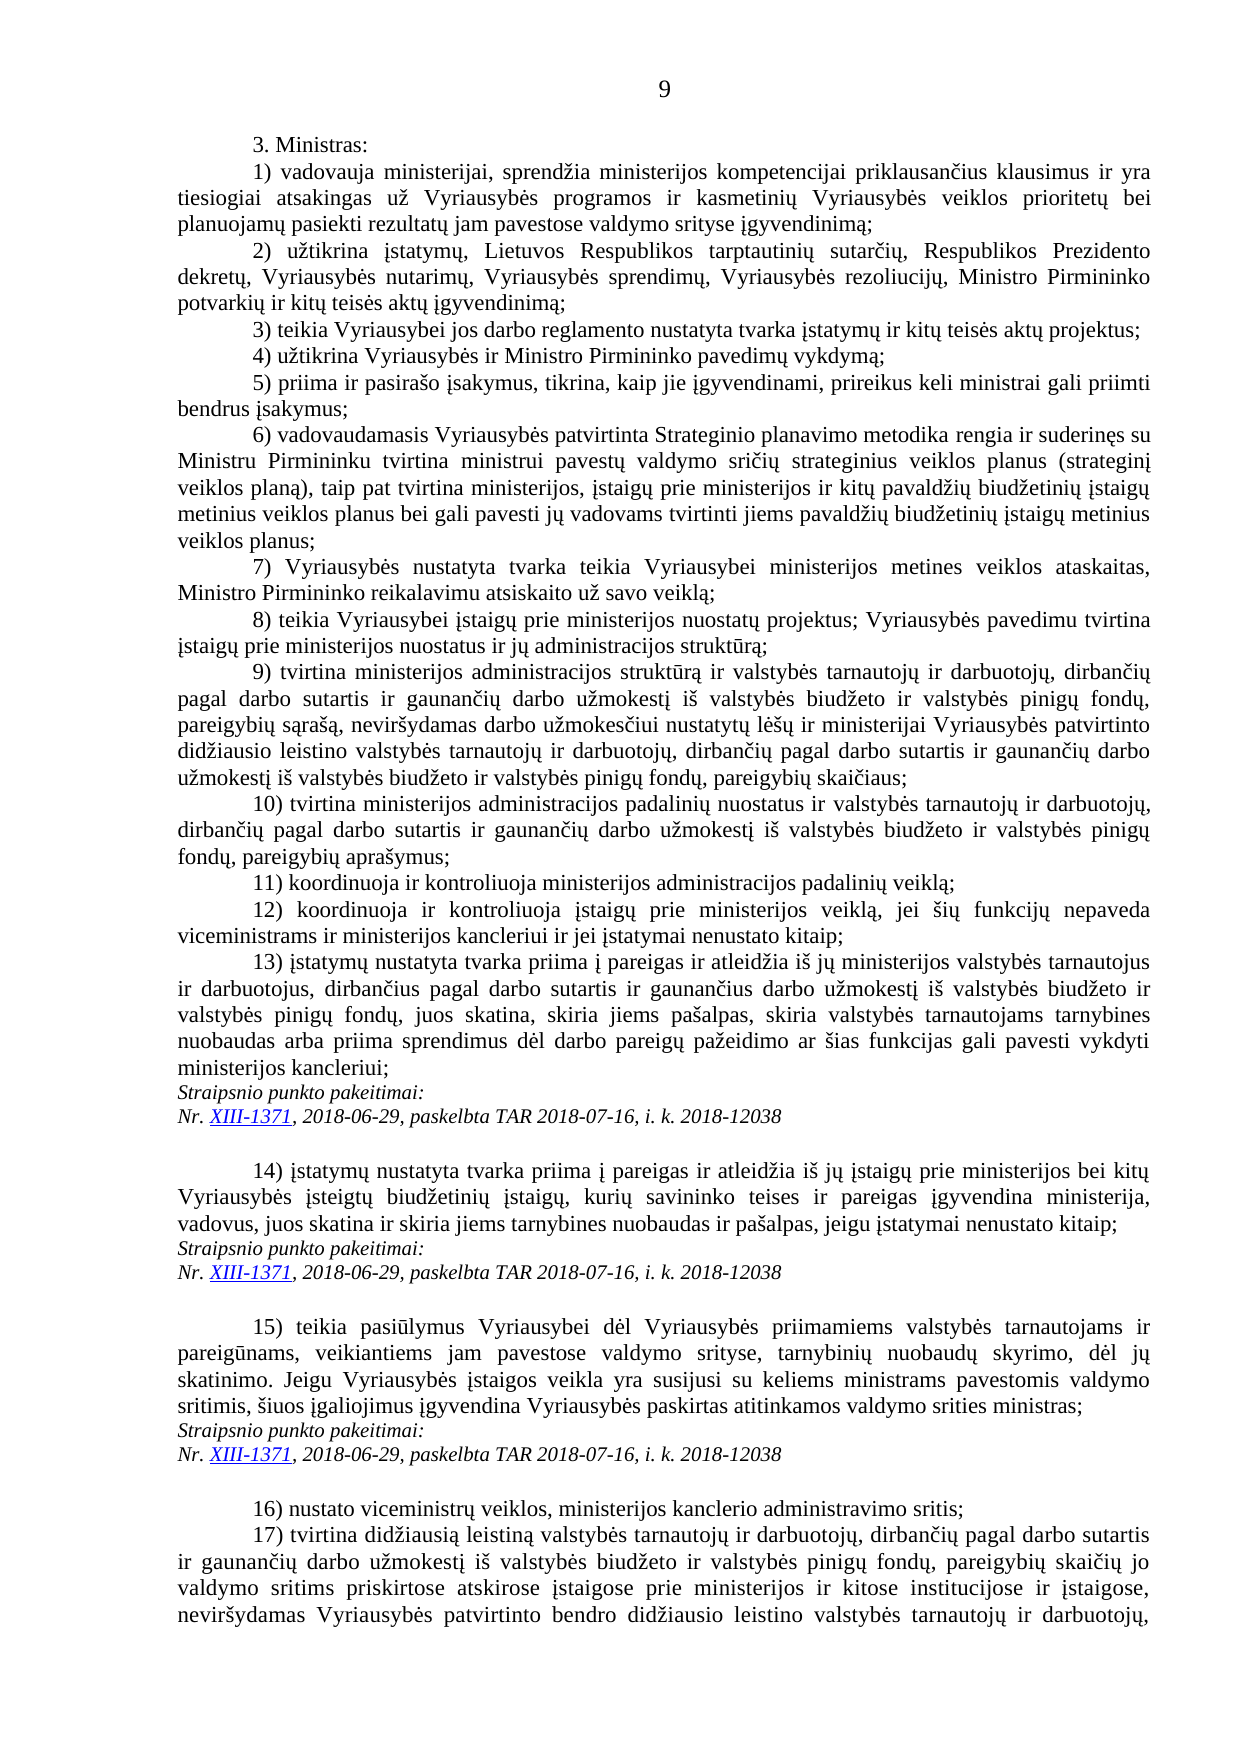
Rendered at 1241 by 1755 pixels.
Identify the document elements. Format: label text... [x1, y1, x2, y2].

text 8) teikia Vyriausybei įstaigų prie ministerijos nuostatų projektus; Vyriausybės pavedimu tvirtina įstaigų prie ministerijos nuostatus ir jų administracijos struktūrą; [177, 606, 1152, 658]
text 10) tvirtina ministerijos administracijos padalinių nuostatus ir valstybės tarnautojų ir darbuotojų, dirbančių pagal darbo sutartis ir gaunančių darbo užmokestį iš valstybės biudžeto ir valstybės pinigų fondų, pareigybių aprašymus; [177, 790, 1152, 869]
text 11) koordinuoja ir kontroliuoja ministerijos administracijos padalinių veiklą; [177, 869, 1152, 896]
text 7) Vyriausybės nustatyta tvarka teikia Vyriausybei ministerijos metines veiklos ataskaitas, Ministro Pirmininko reikalavimu atsiskaito už savo veiklą; [177, 553, 1152, 606]
text Nr. XIII-1371, 2018-06-29, paskelbta TAR 2018-07-16, i. k. 2018-12038 [177, 1104, 1152, 1128]
text 5) priima ir pasirašo įsakymus, tikrina, kaip jie įgyvendinami, prireikus keli ministrai gali priimti bendrus įsakymus; [177, 368, 1152, 421]
text 12) koordinuoja ir kontroliuoja įstaigų prie ministerijos veiklą, jei šių funkcijų nepaveda viceministrams ir ministerijos kancleriui ir jei įstatymai nenustato kitaip; [177, 896, 1152, 948]
text 15) teikia pasiūlymus Vyriausybei dėl Vyriausybės priimamiems valstybės tarnautojams ir pareigūnams, veikiantiems jam pavestose valdymo srityse, tarnybinių nuobaudų skyrimo, dėl jų skatinimo. Jeigu Vyriausybės įstaigos veikla yra susijusi su keliems ministrams pavestomis valdymo sritimis, šiuos įgaliojimus įgyvendina Vyriausybės paskirtas atitinkamos valdymo srities ministras; [177, 1313, 1152, 1418]
text Straipsnio punkto pakeitimai: [177, 1236, 1152, 1260]
text 2) užtikrina įstatymų, Lietuvos Respublikos tarptautinių sutarčių, Respublikos Prezidento dekretų, Vyriausybės nutarimų, Vyriausybės sprendimų, Vyriausybės rezoliucijų, Ministro Pirmininko potvarkių ir kitų teisės aktų įgyvendinimą; [177, 237, 1152, 316]
text 14) įstatymų nustatyta tvarka priima į pareigas ir atleidžia iš jų įstaigų prie ministerijos bei kitų Vyriausybės įsteigtų biudžetinių įstaigų, kurių savininko teises ir pareigas įgyvendina ministerija, vadovus, juos skatina ir skiria jiems tarnybines nuobaudas ir pašalpas, jeigu įstatymai nenustato kitaip; [177, 1157, 1152, 1236]
text 3) teikia Vyriausybei jos darbo reglamento nustatyta tvarka įstatymų ir kitų teisės aktų projektus; [177, 316, 1152, 342]
text 6) vadovaudamasis Vyriausybės patvirtinta Strateginio planavimo metodika rengia ir suderinęs su Ministru Pirmininku tvirtina ministrui pavestų valdymo sričių strateginius veiklos planus (strateginį veiklos planą), taip pat tvirtina ministerijos, įstaigų prie ministerijos ir kitų pavaldžių biudžetinių įstaigų metinius veiklos planus bei gali pavesti jų vadovams tvirtinti jiems pavaldžių biudžetinių įstaigų metinius veiklos planus; [177, 421, 1152, 553]
text 3. Ministras: [177, 131, 1152, 158]
text 9) tvirtina ministerijos administracijos struktūrą ir valstybės tarnautojų ir darbuotojų, dirbančių pagal darbo sutartis ir gaunančių darbo užmokestį iš valstybės biudžeto ir valstybės pinigų fondų, pareigybių sąrašą, neviršydamas darbo užmokesčiui nustatytų lėšų ir ministerijai Vyriausybės patvirtinto didžiausio leistino valstybės tarnautojų ir darbuotojų, dirbančių pagal darbo sutartis ir gaunančių darbo užmokestį iš valstybės biudžeto ir valstybės pinigų fondų, pareigybių skaičiaus; [177, 658, 1152, 790]
text Straipsnio punkto pakeitimai: [177, 1080, 1152, 1104]
text Straipsnio punkto pakeitimai: [177, 1418, 1152, 1442]
text Nr. XIII-1371, 2018-06-29, paskelbta TAR 2018-07-16, i. k. 2018-12038 [177, 1442, 1152, 1466]
text Nr. XIII-1371, 2018-06-29, paskelbta TAR 2018-07-16, i. k. 2018-12038 [177, 1260, 1152, 1284]
text 4) užtikrina Vyriausybės ir Ministro Pirmininko pavedimų vykdymą; [177, 342, 1152, 368]
text 1) vadovauja ministerijai, sprendžia ministerijos kompetencijai priklausančius klausimus ir yra tiesiogiai atsakingas už Vyriausybės programos ir kasmetinių Vyriausybės veiklos prioritetų bei planuojamų pasiekti rezultatų jam pavestose valdymo srityse įgyvendinimą; [177, 158, 1152, 237]
text 16) nustato viceministrų veiklos, ministerijos kanclerio administravimo sritis; [177, 1495, 1152, 1522]
text 17) tvirtina didžiausią leistiną valstybės tarnautojų ir darbuotojų, dirbančių pagal darbo sutartis ir gaunančių darbo užmokestį iš valstybės biudžeto ir valstybės pinigų fondų, pareigybių skaičių jo valdymo sritims priskirtose atskirose įstaigose prie ministerijos ir kitose institucijose ir įstaigose, neviršydamas Vyriausybės patvirtinto bendro didžiausio leistino valstybės tarnautojų ir darbuotojų, [177, 1522, 1152, 1627]
text 13) įstatymų nustatyta tvarka priima į pareigas ir atleidžia iš jų ministerijos valstybės tarnautojus ir darbuotojus, dirbančius pagal darbo sutartis ir gaunančius darbo užmokestį iš valstybės biudžeto ir valstybės pinigų fondų, juos skatina, skiria jiems pašalpas, skiria valstybės tarnautojams tarnybines nuobaudas arba priima sprendimus dėl darbo pareigų pažeidimo ar šias funkcijas gali pavesti vykdyti ministerijos kancleriui; [177, 948, 1152, 1080]
